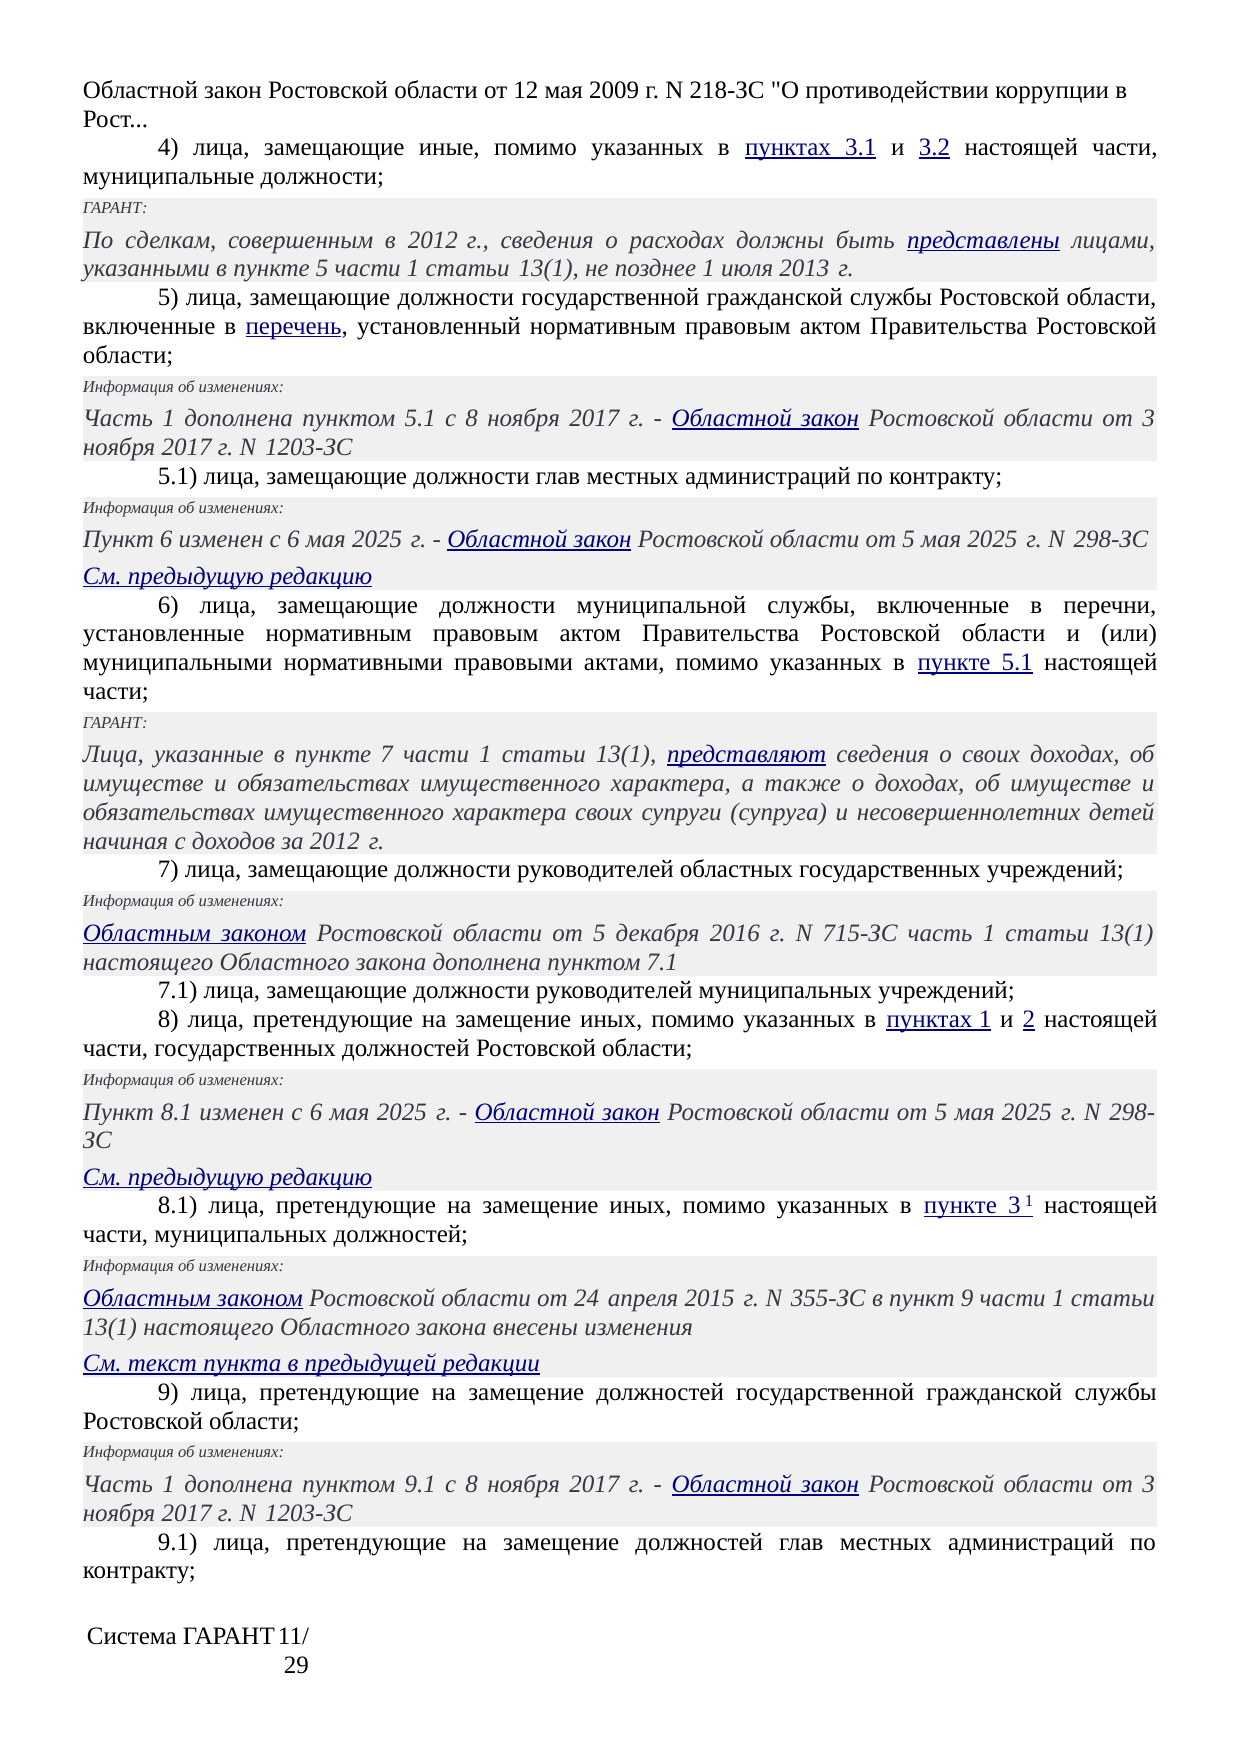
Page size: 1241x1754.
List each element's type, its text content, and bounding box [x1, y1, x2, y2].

text Часть 1 дополнена пунктом 5.1 с 8 ноября 2017 г. - Областной закон Ростовской области от 3 ноября 2017 г. N 1203-ЗС [355, 424, 1157, 461]
text 8) лица, претендующие на замещение иных, помимо указанных в пунктах 1 и 2 настоящей части, государственных должностей Ростовской области; [83, 1004, 1157, 1062]
text Областным законом Ростовской области от 5 декабря 2016 г. N 715-ЗС часть 1 статьи 13(1) настоящего Областного закона дополнена пунктом 7.1 [680, 947, 1157, 976]
text По сделкам, совершенным в 2012 г., сведения о расходах должны быть представлены лицами, указанными в пункте 5 части 1 статьи 13(1), не позднее 1 июля 2013 г. [83, 253, 1157, 282]
text Информация об изменениях: [286, 1256, 1157, 1275]
text 9.1) лица, претендующие на замещение должностей глав местных администраций по контракту; [83, 1527, 1157, 1584]
text См. предыдущую редакцию [374, 1162, 1157, 1191]
text 7.1) лица, замещающие должности руководителей муниципальных учреждений; [83, 976, 1157, 1004]
text См. текст пункта в предыдущей редакции [542, 1348, 1157, 1377]
text 8.1) лица, претендующие на замещение иных, помимо указанных в пункте 3 1 настоящей части, муниципальных должностей; [83, 1191, 1157, 1248]
text 7) лица, замещающие должности руководителей областных государственных учреждений; [83, 854, 1157, 883]
text Лица, указанные в пункте 7 части 1 статьи 13(1), представляют сведения о своих доходах, об имуществе и обязательствах имущественного характера, а также о доходах, об имуществе и обязательствах имущественного характера своих супруги (супруга) и несовершеннолетних детей начиная с доходов за 2012 г. [387, 826, 1157, 854]
text Информация об изменениях: [286, 376, 1157, 396]
text См. предыдущую редакцию [374, 561, 1157, 590]
text 9) лица, претендующие на замещение должностей государственной гражданской службы Ростовской области; [83, 1377, 1157, 1434]
text ГАРАНТ: [83, 712, 1157, 732]
text Областным законом Ростовской области от 24 апреля 2015 г. N 355-ЗС в пункт 9 части 1 статьи 13(1) настоящего Областного закона внесены изменения [696, 1283, 1157, 1340]
text 5) лица, замещающие должности государственной гражданской службы Ростовской области, включенные в перечень, установленный нормативным правовым актом Правительства Ростовской области; [83, 282, 1157, 368]
text Пункт 8.1 изменен с 6 мая 2025 г. - Областной закон Ростовской области от 5 мая 2025 г. N 298-ЗС [114, 1125, 1157, 1154]
text ГАРАНТ: [149, 198, 1157, 217]
text Информация об изменениях: [286, 891, 1157, 910]
text 4) лица, замещающие иные, помимо указанных в пунктах 3.1 и 3.2 настоящей части, муниципальные должности; [83, 132, 1157, 190]
text 5.1) лица, замещающие должности глав местных администраций по контракту; [83, 461, 1157, 489]
text Информация об изменениях: [83, 497, 1157, 517]
text 6) лица, замещающие должности муниципальной службы, включенные в перечни, установленные нормативным правовым актом Правительства Ростовской области и (или) муниципальными нормативными правовыми актами, помимо указанных в пункте 5.1 настоящей части; [83, 590, 1157, 705]
text Информация об изменениях: [83, 1069, 1157, 1089]
text Информация об изменениях: [286, 1442, 1157, 1461]
text Часть 1 дополнена пунктом 9.1 с 8 ноября 2017 г. - Областной закон Ростовской области от 3 ноября 2017 г. N 1203-ЗС [355, 1490, 1157, 1527]
